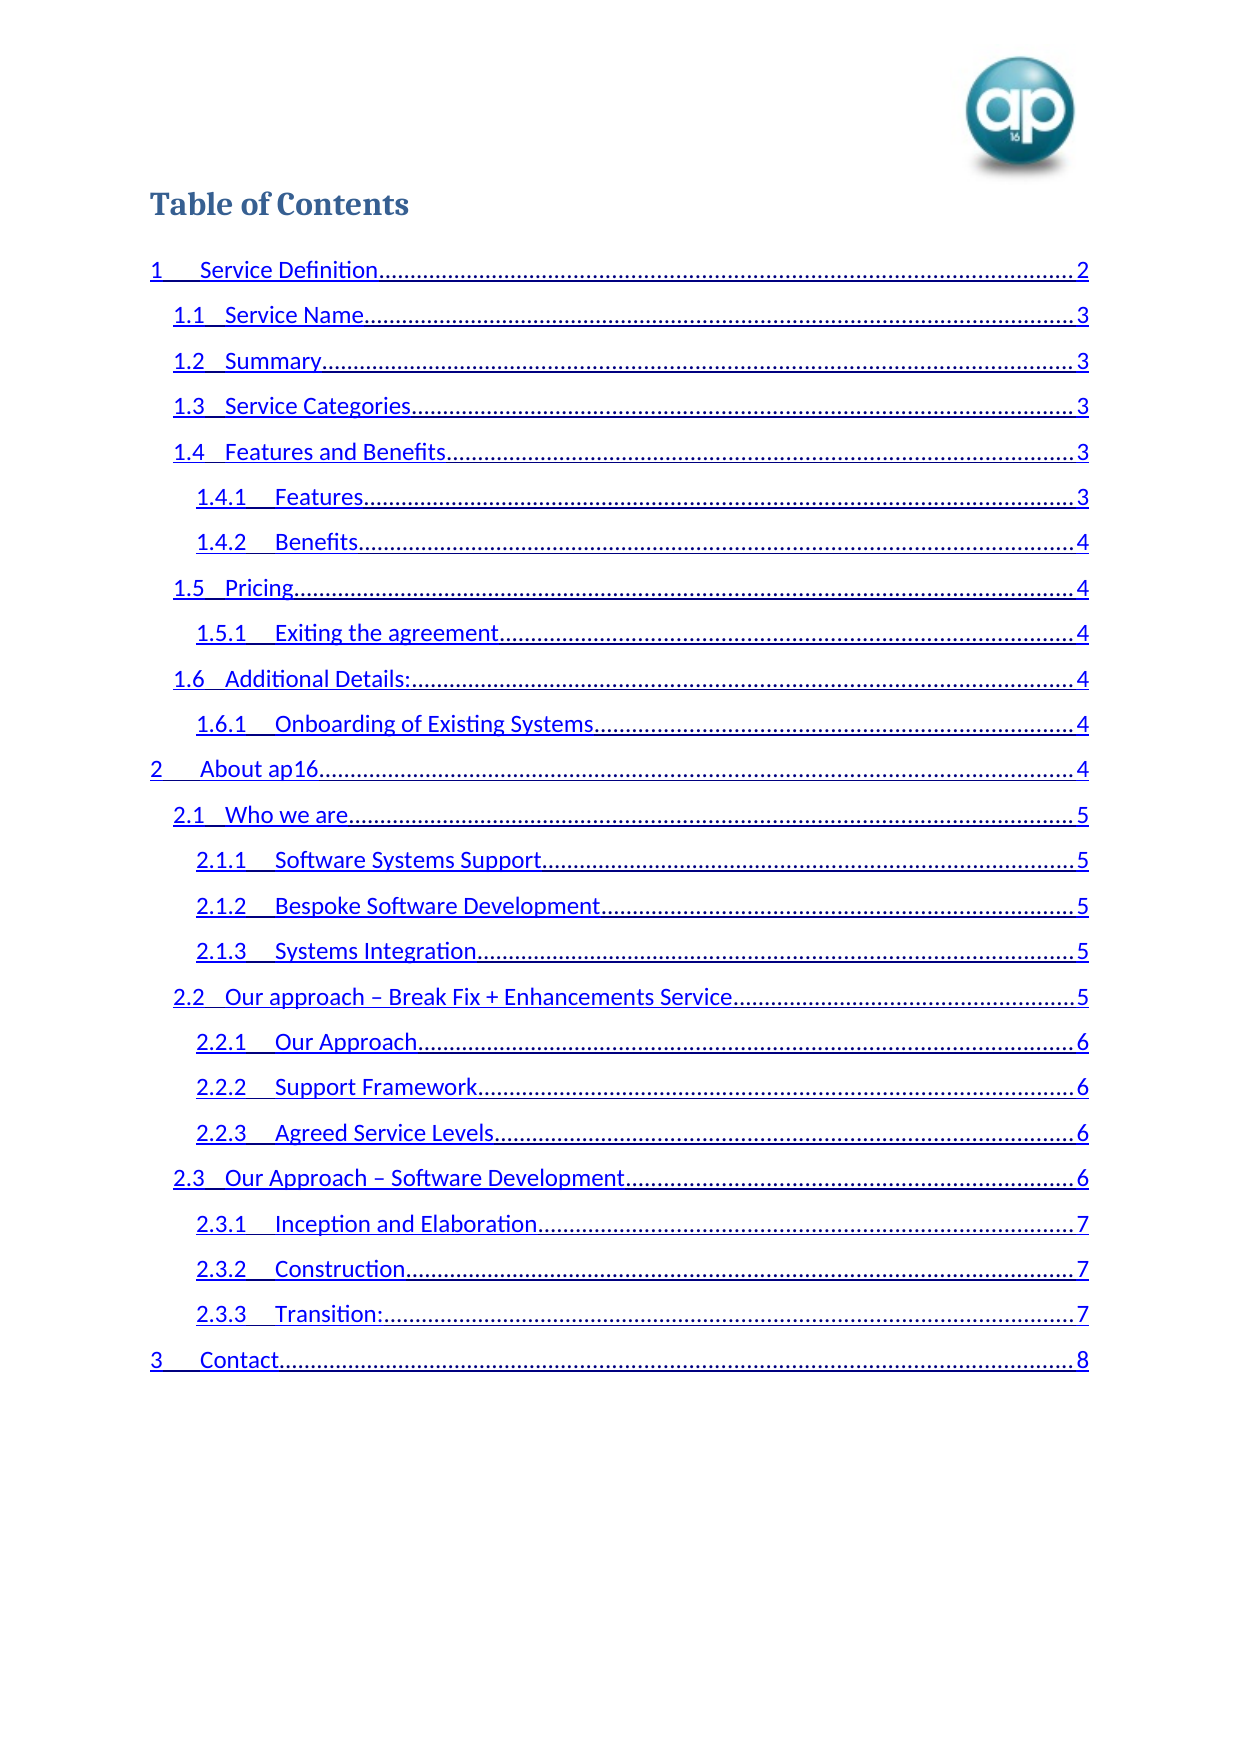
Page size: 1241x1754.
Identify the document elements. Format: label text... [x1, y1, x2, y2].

text 1.4 Features and Benefits 3 [173, 436, 1090, 466]
text 1 Service Definition 2 [150, 254, 1090, 284]
text 2.2.1 Our Approach 6 [196, 1026, 1090, 1057]
text 1.5.1 Exiting the agreement 4 [196, 617, 1090, 648]
text 1.4.2 Benefits 4 [196, 527, 1090, 557]
text 2.3.3 Transition: 7 [196, 1299, 1090, 1329]
text 2.3 Our Approach – Software Development 6 [173, 1162, 1090, 1193]
text 1.4.1 Features 3 [196, 481, 1090, 512]
text 1.6 Additional Details: 4 [173, 663, 1090, 693]
text 1.2 Summary 3 [173, 345, 1090, 375]
text 2.1.1 Software Systems Support 5 [196, 844, 1090, 875]
text 1.3 Service Categories 3 [173, 390, 1090, 421]
subtitle Table of Contents [150, 185, 1090, 223]
text 2.1 Who we are 5 [173, 799, 1090, 829]
text 2.1.3 Systems Integration 5 [196, 935, 1090, 966]
text 2.3.2 Construction 7 [196, 1253, 1090, 1284]
text 2 About ap16 4 [150, 754, 1090, 784]
text 1.6.1 Onboarding of Existing Systems 4 [196, 708, 1090, 739]
text 3 Contact 8 [150, 1344, 1090, 1374]
text 1.1 Service Name 3 [173, 299, 1090, 330]
text 1.5 Pricing 4 [173, 572, 1090, 602]
text 2.1.2 Bespoke Software Development 5 [196, 890, 1090, 920]
text 2.3.1 Inception and Elaboration 7 [196, 1208, 1090, 1238]
text 2.2.2 Support Framework 6 [196, 1072, 1090, 1102]
text 2.2.3 Agreed Service Levels 6 [196, 1117, 1090, 1147]
text 2.2 Our approach – Break Fix + Enhancements Service 5 [173, 981, 1090, 1011]
